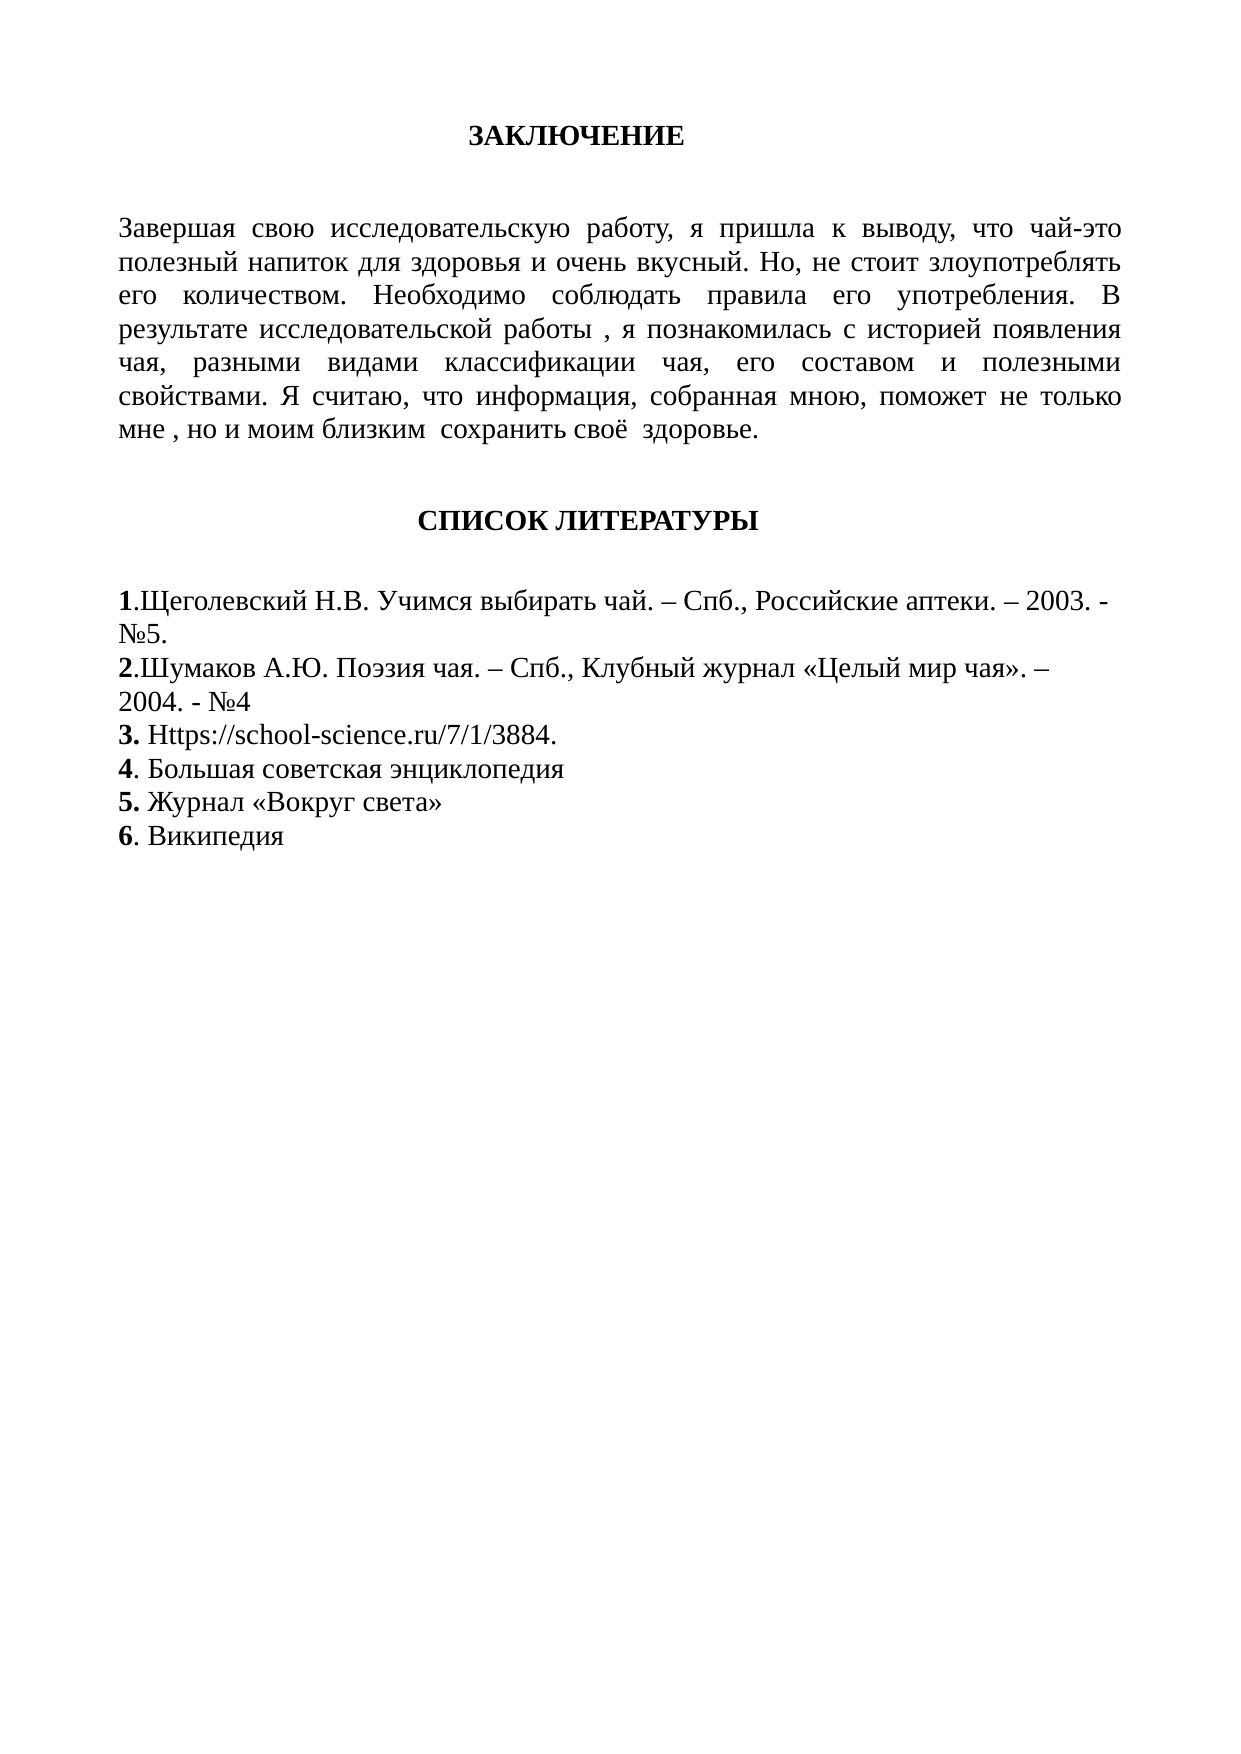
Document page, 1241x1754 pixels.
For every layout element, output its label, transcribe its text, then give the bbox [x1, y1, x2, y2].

text 3. Https://school-science.ru/7/1/3884. [118, 717, 1122, 751]
text СПИСОК ЛИТЕРАТУРЫ [118, 503, 1122, 537]
text 6. Википедия [118, 818, 1122, 851]
text Завершая свою исследовательскую работу, я пришла к выводу, что чай-это полезный напиток для здоровья и очень вкусный. Но, не стоит злоупотреблять его количеством. Необходимо соблюдать правила его употребления. В результате исследовательской работы , я познакомилась с историей появления чая, разными видами классификации чая, его составом и полезными свойствами. Я считаю, что информация, собранная мною, поможет не только мне , но и моим близким сохранить своё здоровье. [118, 210, 1122, 445]
text 1.Щеголевский Н.В. Учимся выбирать чай. – Спб., Российские аптеки. – 2003. - №5. [118, 583, 1122, 650]
text 5. Журнал «Вокруг света» [118, 784, 1122, 818]
text 2.Шумаков А.Ю. Поэзия чая. – Спб., Клубный журнал «Целый мир чая». – 2004. - №4 [118, 650, 1122, 717]
text 4. Большая советская энциклопедия [118, 751, 1122, 784]
text ЗАКЛЮЧЕНИЕ [118, 118, 1122, 152]
